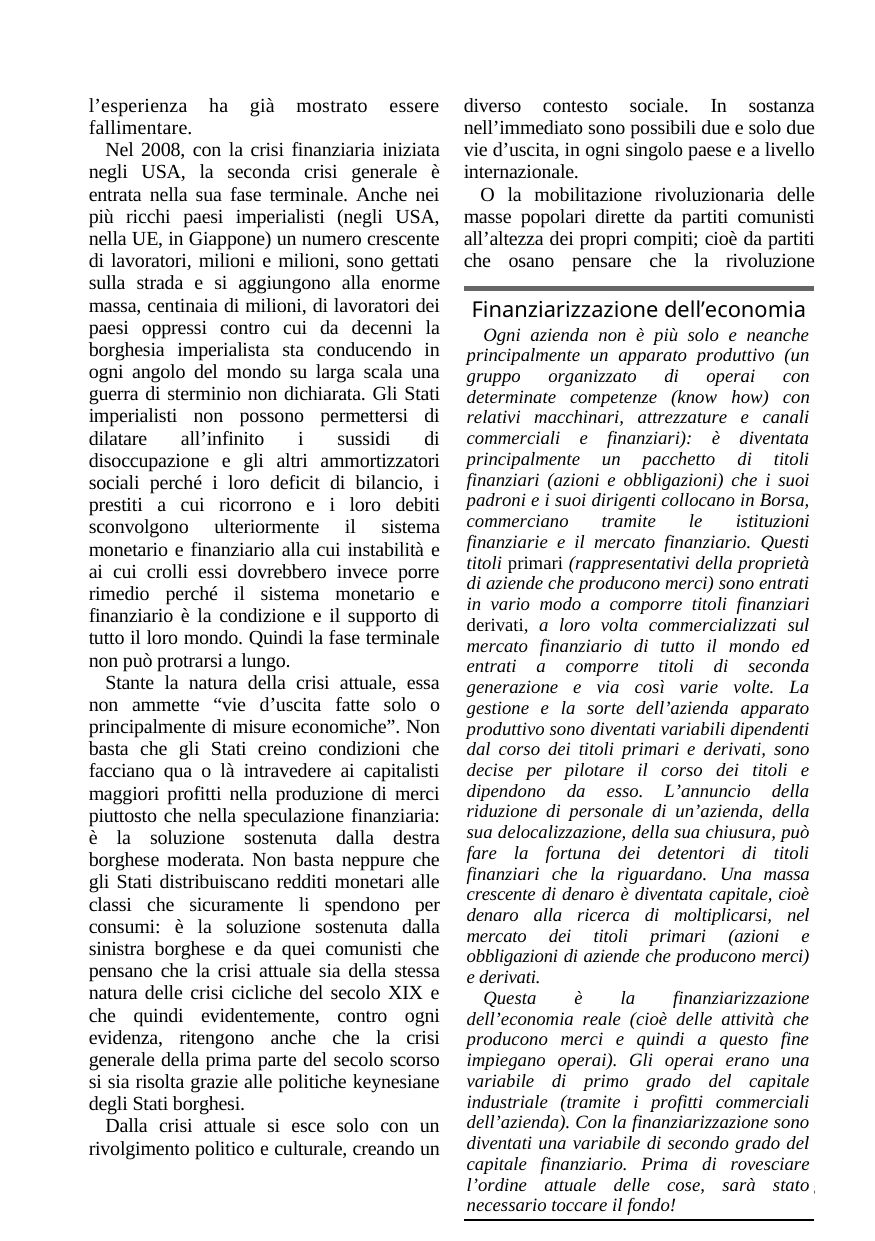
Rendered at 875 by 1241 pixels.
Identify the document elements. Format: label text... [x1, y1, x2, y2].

text Questa è la finanziarizzazione dell’economia reale (cioè delle attività che producono merci e quindi a questo fine impiegano operai). Gli operai erano una variabile di primo grado del capitale industriale (tramite i profitti commerciali dell’azienda). Con la finanziarizzazione sono diventati una variabile di secondo grado del capitale finanziario. Prima di rovesciare l’ordine attuale delle cose, sarà stato necessario toccare il fondo! [466, 988, 811, 1216]
text Dalla crisi attuale si esce solo con un rivolgimento politico e culturale, creando un [88, 1115, 440, 1159]
text Stante la natura della crisi attuale, essa non ammette “vie d’uscita fatte solo o principalmente di misure economiche”. Non basta che gli Stati creino condizioni che facciano qua o là intravedere ai capitalisti maggiori profitti nella produzione di merci piuttosto che nella speculazione finanziaria: è la soluzione sostenuta dalla destra borghese moderata. Non basta neppure che gli Stati distribuiscano redditi monetari alle classi che sicuramente li spendono per consumi: è la soluzione sostenuta dalla sinistra borghese e da quei comunisti che pensano che la crisi attuale sia della stessa natura delle crisi cicliche del secolo XIX e che quindi evidentemente, contro ogni evidenza, ritengono anche che la crisi generale della prima parte del secolo scorso si sia risolta grazie alle politiche keynesiane degli Stati borghesi. [88, 671, 440, 1115]
text O la mobilitazione rivoluzionaria delle masse popolari dirette da partiti comunisti all’altezza dei propri compiti; cioè da partiti che osano pensare che la rivoluzione [463, 183, 815, 272]
text l’esperienza ha già mostrato essere fallimentare. [88, 94, 440, 139]
text Nel 2008, con la crisi finanziaria iniziata negli USA, la seconda crisi generale è entrata nella sua fase terminale. Anche nei più ricchi paesi imperialisti (negli USA, nella UE, in Giappone) un numero crescente di lavoratori, milioni e milioni, sono gettati sulla strada e si aggiungono alla enorme massa, centinaia di milioni, di lavoratori dei paesi oppressi contro cui da decenni la borghesia imperialista sta conducendo in ogni angolo del mondo su larga scala una guerra di sterminio non dichiarata. Gli Stati imperialisti non possono permettersi di dilatare all’infinito i sussidi di disoccupazione e gli altri ammortizzatori sociali perché i loro deficit di bilancio, i prestiti a cui ricorrono e i loro debiti sconvolgono ulteriormente il sistema monetario e finanziario alla cui instabilità e ai cui crolli essi dovrebbero invece porre rimedio perché il sistema monetario e finanziario è la condizione e il supporto di tutto il loro mondo. Quindi la fase terminale non può protrarsi a lungo. [88, 139, 440, 671]
text diverso contesto sociale. In sostanza nell’immediato sono possibili due e solo due vie d’uscita, in ogni singolo paese e a livello internazionale. [463, 94, 815, 183]
text Ogni azienda non è più solo e neanche principalmente un apparato produttivo (un gruppo organizzato di operai con determinate competenze (know how) con relativi macchinari, attrezzature e canali commerciali e finanziari): è diventata principalmente un pacchetto di titoli finanziari (azioni e obbligazioni) che i suoi padroni e i suoi dirigenti collocano in Borsa, commerciano tramite le istituzioni finanziarie e il mercato finanziario. Questi titoli primari (rappresentativi della proprietà di aziende che producono merci) sono entrati in vario modo a comporre titoli finanziari derivati, a loro volta commercializzati sul mercato finanziario di tutto il mondo ed entrati a comporre titoli di seconda generazione e via così varie volte. La gestione e la sorte dell’azienda apparato produttivo sono diventati variabili dipendenti dal corso dei titoli primari e derivati, sono decise per pilotare il corso dei titoli e dipendono da esso. L’annuncio della riduzione di personale di un’azienda, della sua delocalizzazione, della sua chiusura, può fare la fortuna dei detentori di titoli finanziari che la riguardano. Una massa crescente di denaro è diventata capitale, cioè denaro alla ricerca di moltiplicarsi, nel mercato dei titoli primari (azioni e obbligazioni di aziende che producono merci) e derivati. [466, 324, 811, 988]
text Finanziarizzazione dell’economia [466, 294, 811, 324]
